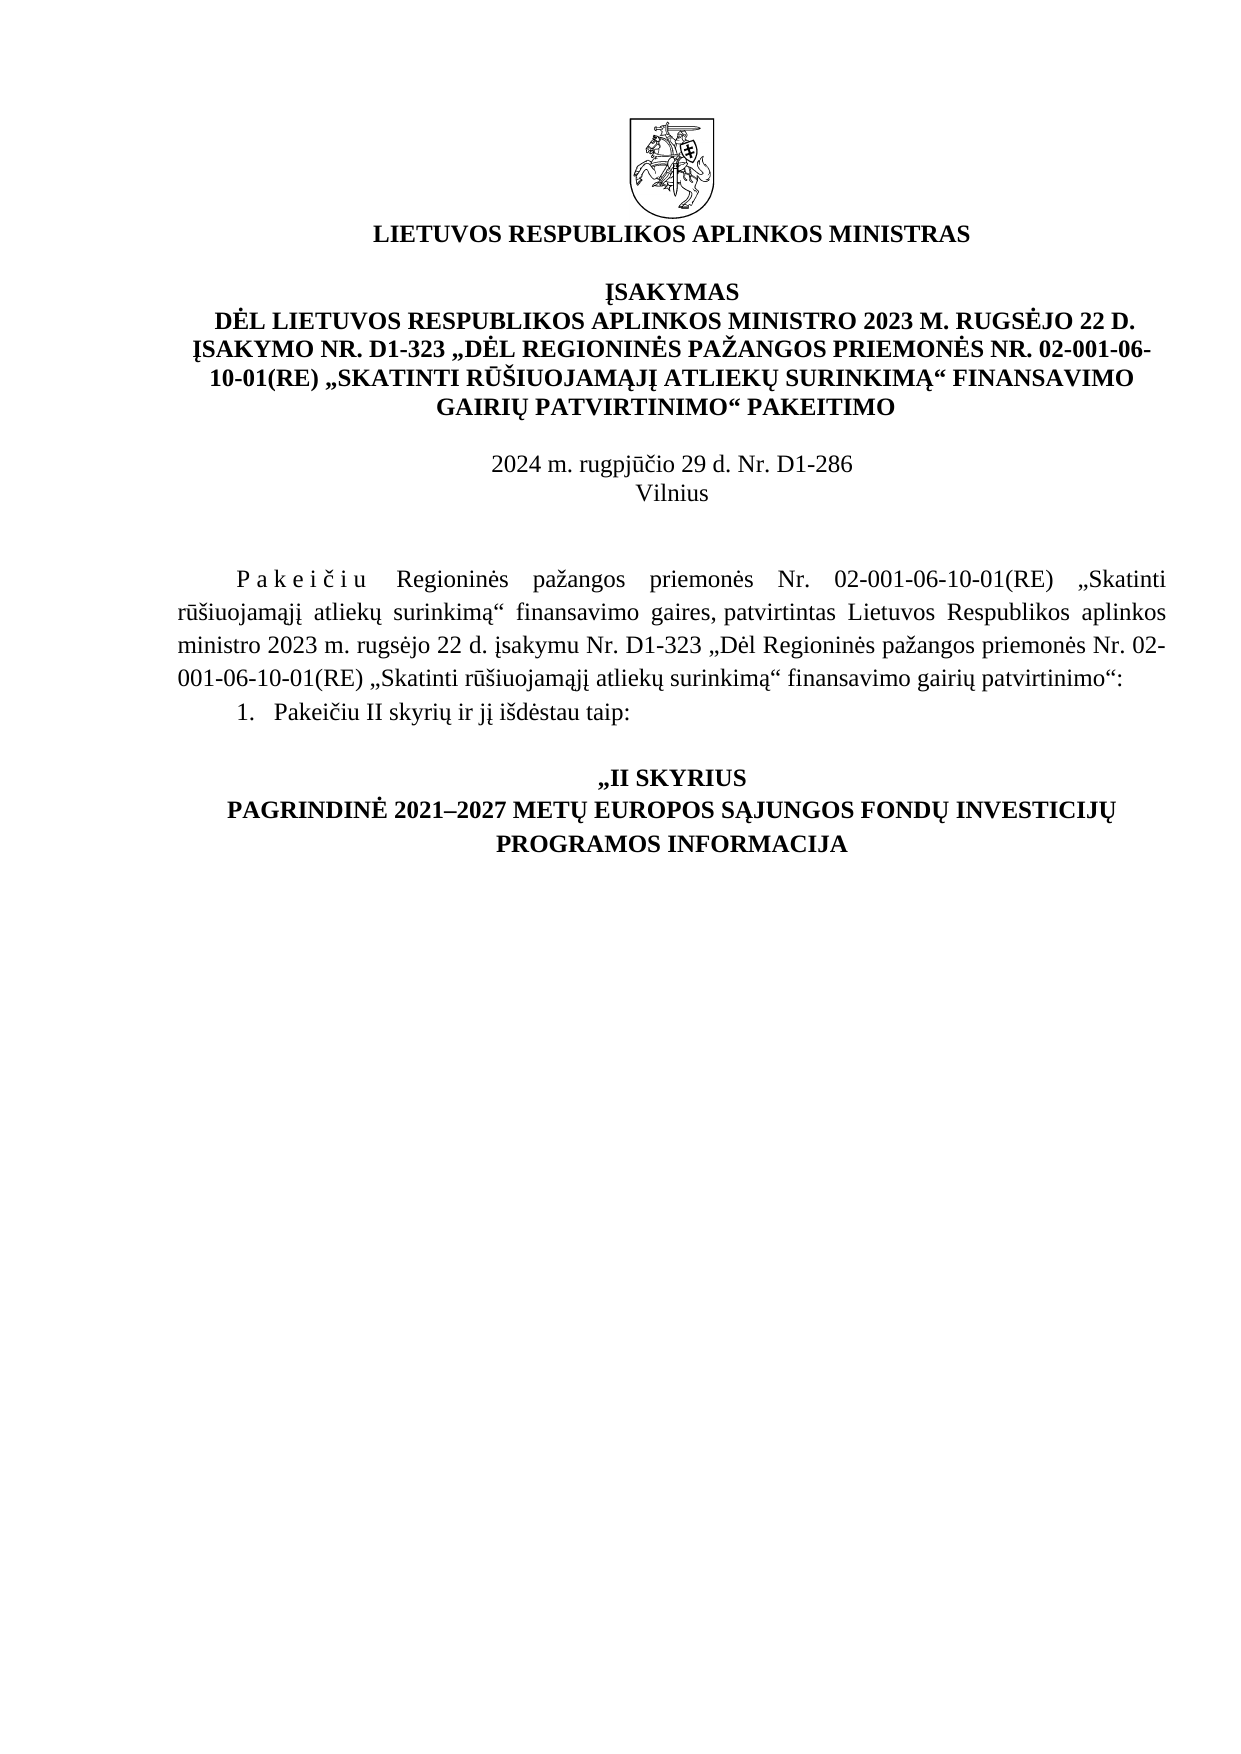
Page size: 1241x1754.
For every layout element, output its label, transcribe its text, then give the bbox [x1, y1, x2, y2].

text PAGRINDINĖ 2021–2027 METŲ EUROPOS SĄJUNGOS FONDŲ INVESTICIJŲ PROGRAMOS INFORMACIJA [177, 796, 1167, 857]
text 1. Pakeičiu II skyrių ir jį išdėstau taip: [236, 697, 1167, 725]
text Pakeičiu Regioninės pažangos priemonės Nr. 02-001-06-10-01(RE) „Skatinti rūšiuojamąjį atliekų surinkimą“ finansavimo gaires, patvirtintas Lietuvos Respublikos aplinkos ministro 2023 m. rugsėjo 22 d. įsakymu Nr. D1-323 „Dėl Regioninės pažangos priemonės Nr. 02-001-06-10-01(RE) „Skatinti rūšiuojamąjį atliekų surinkimą“ finansavimo gairių patvirtinimo“: [177, 564, 1167, 692]
text LIETUVOS RESPUBLIKOS APLINKOS MINISTRAS [177, 219, 1167, 248]
text 2024 m. rugpjūčio 29 d. Nr. D1-286 [177, 449, 1167, 478]
text DĖL LIETUVOS RESPUBLIKOS APLINKOS MINISTRO 2023 M. RUGSĖJO 22 D. ĮSAKYMO NR. D1-323 „DĖL REGIONINĖS PAŽANGOS PRIEMONĖS NR. 02-001-06-10-01(RE) „SKATINTI RŪŠIUOJAMĄJĮ ATLIEKŲ SURINKIMĄ“ FINANSAVIMO GAIRIŲ PATVIRTINIMO“ PAKEITIMO [177, 306, 1167, 421]
text Vilnius [177, 478, 1167, 507]
text „II SKYRIUS [177, 763, 1167, 791]
text ĮSAKYMAS [177, 277, 1167, 306]
